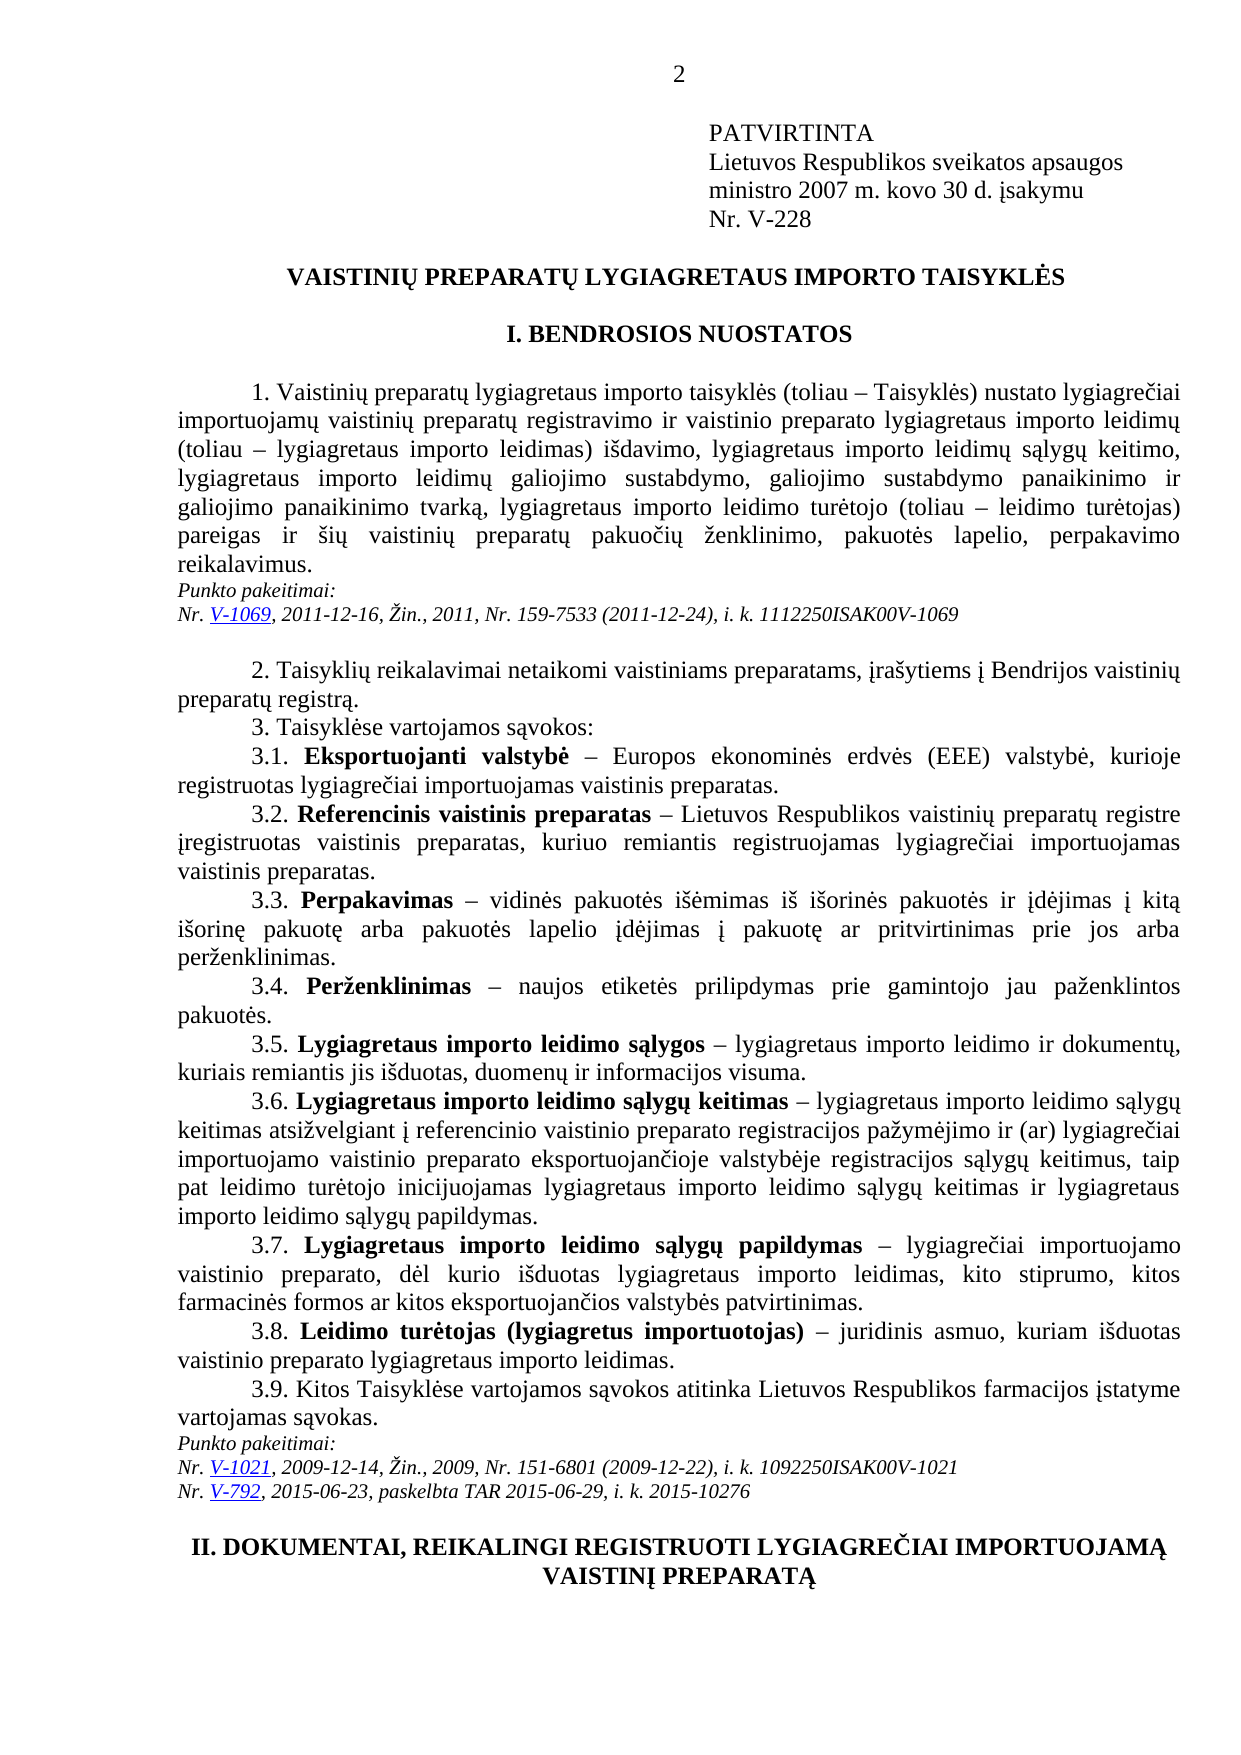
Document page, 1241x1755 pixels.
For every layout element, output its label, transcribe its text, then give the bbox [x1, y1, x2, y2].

text VAISTINIŲ PREPARATŲ LYGIAGRETAUS IMPORTO TAISYKLĖS [177, 262, 1181, 291]
text Nr. V-792, 2015-06-23, paskelbta TAR 2015-06-29, i. k. 2015-10276 [177, 1479, 1181, 1503]
text 3. Taisyklėse vartojamos sąvokos: [177, 712, 1181, 741]
text I. BENDROSIOS NUOSTATOS [177, 319, 1181, 348]
text Nr. V-1069, 2011-12-16, Žin., 2011, Nr. 159-7533 (2011-12-24), i. k. 1112250ISAK00V-1069 [177, 602, 1181, 626]
text PATVIRTINTA [709, 118, 1181, 147]
text Nr. V-228 [177, 204, 1181, 233]
text 3.7. Lygiagretaus importo leidimo sąlygų papildymas – lygiagrečiai importuojamo vaistinio preparato, dėl kurio išduotas lygiagretaus importo leidimas, kito stiprumo, kitos farmacinės formos ar kitos eksportuojančios valstybės patvirtinimas. [177, 1230, 1181, 1316]
text Nr. V-1021, 2009-12-14, Žin., 2009, Nr. 151-6801 (2009-12-22), i. k. 1092250ISAK00V-1021 [177, 1455, 1181, 1479]
text 3.5. Lygiagretaus importo leidimo sąlygos – lygiagretaus importo leidimo ir dokumentų, kuriais remiantis jis išduotas, duomenų ir informacijos visuma. [177, 1029, 1181, 1086]
text 2. Taisyklių reikalavimai netaikomi vaistiniams preparatams, įrašytiems į Bendrijos vaistinių preparatų registrą. [177, 655, 1181, 712]
text 3.4. Perženklinimas – naujos etiketės prilipdymas prie gamintojo jau paženklintos pakuotės. [177, 971, 1181, 1029]
text 1. Vaistinių preparatų lygiagretaus importo taisyklės (toliau – Taisyklės) nustato lygiagrečiai importuojamų vaistinių preparatų registravimo ir vaistinio preparato lygiagretaus importo leidimų (toliau – lygiagretaus importo leidimas) išdavimo, lygiagretaus importo leidimų sąlygų keitimo, lygiagretaus importo leidimų galiojimo sustabdymo, galiojimo sustabdymo panaikinimo ir galiojimo panaikinimo tvarką, lygiagretaus importo leidimo turėtojo (toliau – leidimo turėtojas) pareigas ir šių vaistinių preparatų pakuočių ženklinimo, pakuotės lapelio, perpakavimo reikalavimus. [177, 377, 1181, 578]
text 3.3. Perpakavimas – vidinės pakuotės išėmimas iš išorinės pakuotės ir įdėjimas į kitą išorinę pakuotę arba pakuotės lapelio įdėjimas į pakuotę ar pritvirtinimas prie jos arba perženklinimas. [177, 885, 1181, 971]
text Punkto pakeitimai: [177, 578, 1181, 602]
text 3.1. Eksportuojanti valstybė – Europos ekonominės erdvės (EEE) valstybė, kurioje registruotas lygiagrečiai importuojamas vaistinis preparatas. [177, 741, 1181, 799]
text Lietuvos Respublikos sveikatos apsaugos [177, 147, 1181, 176]
text II. DOKUMENTAI, REIKALINGI REGISTRUOTI LYGIAGREČIAI IMPORTUOJAMĄ VAISTINĮ PREPARATĄ [177, 1532, 1181, 1590]
text Punkto pakeitimai: [177, 1431, 1181, 1455]
text 3.2. Referencinis vaistinis preparatas – Lietuvos Respublikos vaistinių preparatų registre įregistruotas vaistinis preparatas, kuriuo remiantis registruojamas lygiagrečiai importuojamas vaistinis preparatas. [177, 799, 1181, 885]
text ministro 2007 m. kovo 30 d. įsakymu [177, 176, 1181, 204]
text 3.6. Lygiagretaus importo leidimo sąlygų keitimas – lygiagretaus importo leidimo sąlygų keitimas atsižvelgiant į referencinio vaistinio preparato registracijos pažymėjimo ir (ar) lygiagrečiai importuojamo vaistinio preparato eksportuojančioje valstybėje registracijos sąlygų keitimus, taip pat leidimo turėtojo inicijuojamas lygiagretaus importo leidimo sąlygų keitimas ir lygiagretaus importo leidimo sąlygų papildymas. [177, 1086, 1181, 1230]
text 3.8. Leidimo turėtojas (lygiagretus importuotojas) – juridinis asmuo, kuriam išduotas vaistinio preparato lygiagretaus importo leidimas. [177, 1316, 1181, 1374]
text 3.9. Kitos Taisyklėse vartojamos sąvokos atitinka Lietuvos Respublikos farmacijos įstatyme vartojamas sąvokas. [177, 1374, 1181, 1431]
